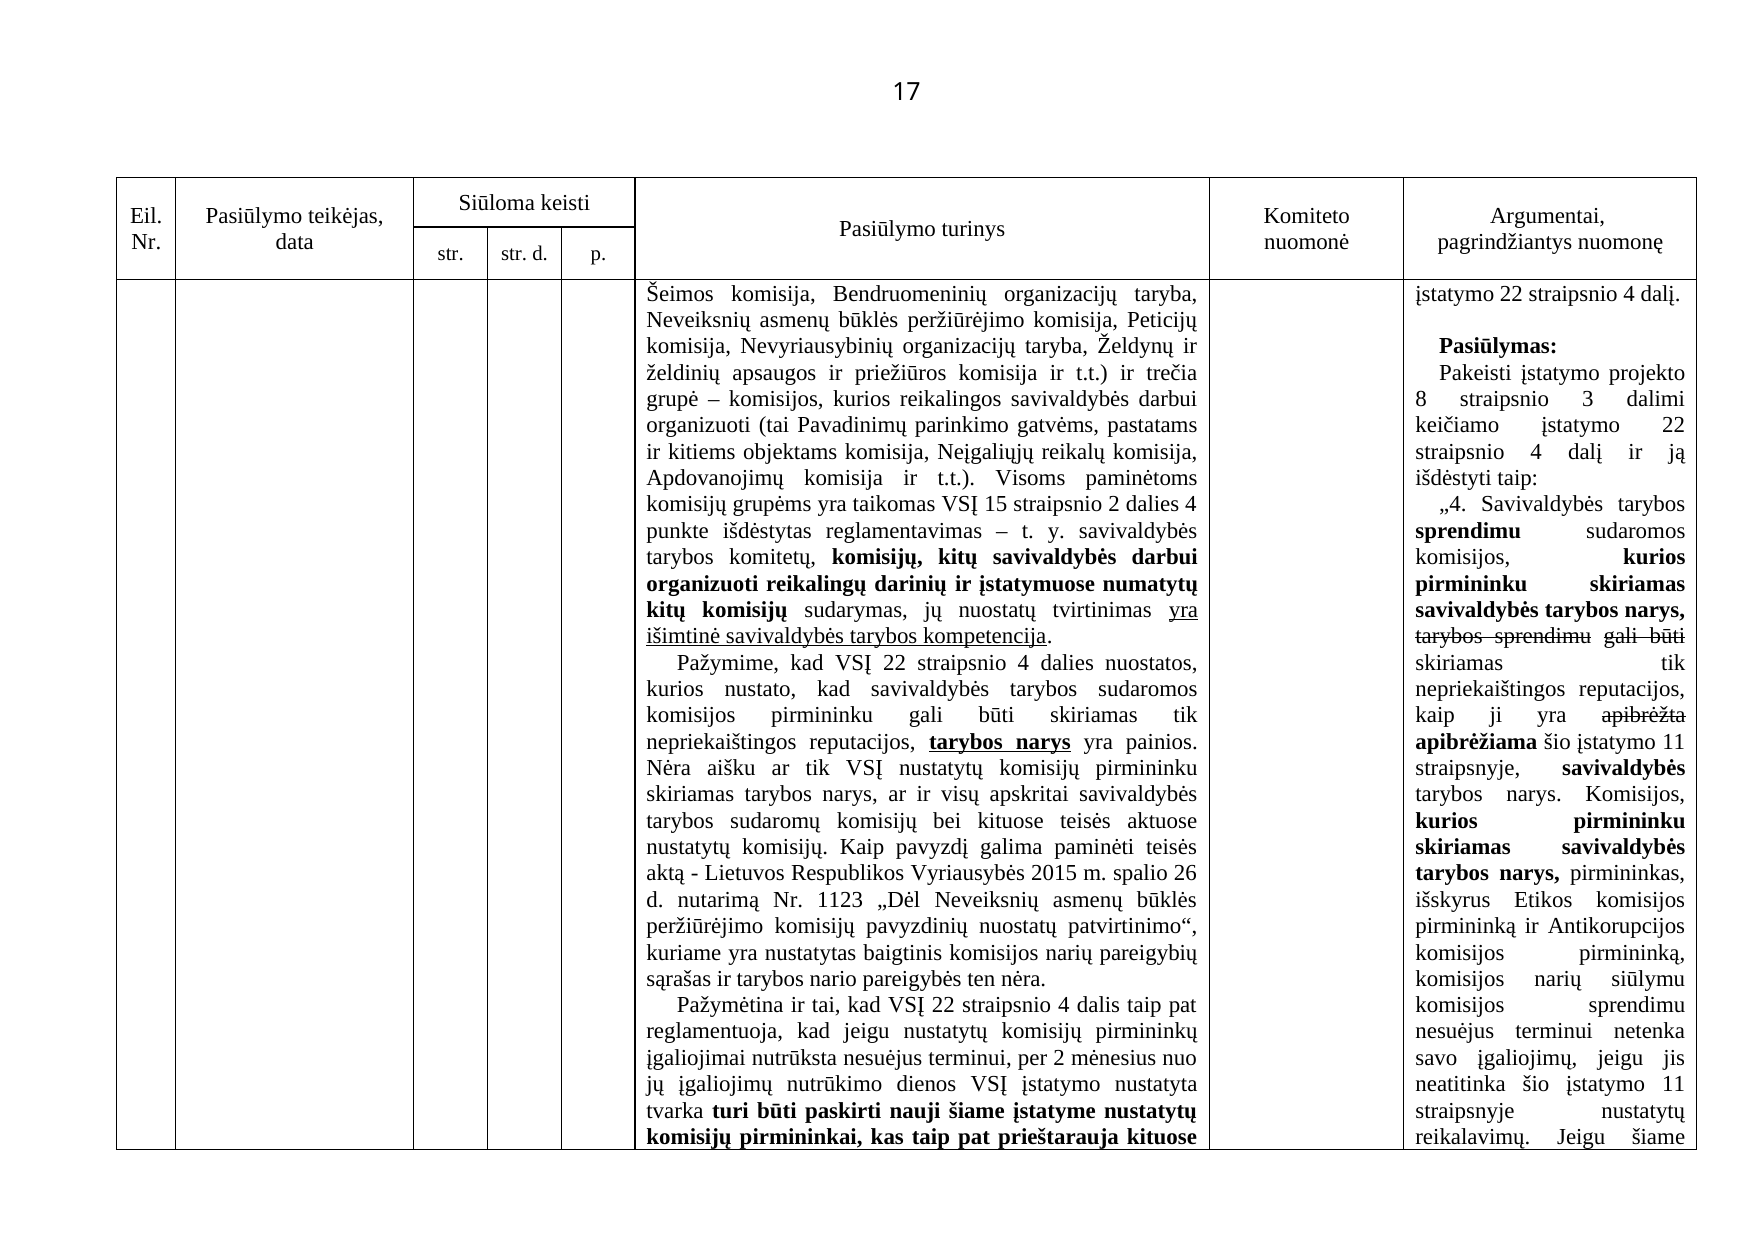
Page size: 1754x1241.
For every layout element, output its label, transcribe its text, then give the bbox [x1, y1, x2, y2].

table_cell [414, 280, 487, 1149]
table_header Siūloma keisti [414, 178, 634, 226]
table_header Pasiūlymo turinys [636, 178, 1209, 279]
table_cell [488, 280, 561, 1149]
table_cell [1210, 280, 1403, 1149]
table_header Argumentai, pagrindžiantys nuomonę [1404, 178, 1696, 279]
table_cell [117, 280, 175, 1149]
table_cell [562, 280, 634, 1149]
table_cell Šeimos komisija, Bendruomeninių organizacijų taryba, Neveiksnių asmenų būklės peržiūrėjimo komisija, Peticijų komisija, Nevyriausybinių organizacijų taryba, Želdynų ir želdinių apsaugos ir priežiūros komisija ir t.t.) ir trečia grupė – komisijos, kurios reikalingos savivaldybės darbui organizuoti (tai Pavadinimų parinkimo gatvėms, pastatams ir kitiems objektams komisija, Neįgaliųjų reikalų komisija, Apdovanojimų komisija ir t.t.). Visoms paminėtoms komisijų grupėms yra taikomas VSĮ 15 straipsnio 2 dalies 4 punkte išdėstytas reglamentavimas – t. y. savivaldybės tarybos komitetų, komisijų, kitų savivaldybės darbui organizuoti reikalingų darinių ir įstatymuose numatytų kitų komisijų sudarymas, jų nuostatų tvirtinimas yra išimtinė savivaldybės tarybos kompetencija. Pažymime, kad VSĮ 22 straipsnio 4 dalies nuostatos, kurios nustato, kad savivaldybės tarybos sudaromos komisijos pirmininku gali būti skiriamas tik nepriekaištingos reputacijos, tarybos narys yra painios. Nėra aišku ar tik VSĮ nustatytų komisijų pirmininku skiriamas tarybos narys, ar ir visų apskritai savivaldybės tarybos sudaromų komisijų bei kituose teisės aktuose nustatytų komisijų. Kaip pavyzdį galima paminėti teisės aktą - Lietuvos Respublikos Vyriausybės 2015 m. spalio 26 d. nutarimą Nr. 1123 „Dėl Neveiksnių asmenų būklės peržiūrėjimo komisijų pavyzdinių nuostatų patvirtinimo“, kuriame yra nustatytas baigtinis komisijos narių pareigybių sąrašas ir tarybos nario pareigybės ten nėra. Pažymėtina ir tai, kad VSĮ 22 straipsnio 4 dalis taip pat reglamentuoja, kad jeigu nustatytų komisijų pirmininkų įgaliojimai nutrūksta nesuėjus terminui, per 2 mėnesius nuo jų įgaliojimų nutrūkimo dienos VSĮ įstatymo nustatyta tvarka turi būti paskirti nauji šiame įstatyme nustatytų komisijų pirmininkai, kas taip pat prieštarauja kituose [636, 280, 1209, 1149]
table_cell įstatymo 22 straipsnio 4 dalį. Pasiūlymas: Pakeisti įstatymo projekto 8 straipsnio 3 dalimi keičiamo įstatymo 22 straipsnio 4 dalį ir ją išdėstyti taip: „4. Savivaldybės tarybos sprendimu sudaromos komisijos, kurios pirmininku skiriamas savivaldybės tarybos narys, tarybos sprendimu gali būti skiriamas tik nepriekaištingos reputacijos, kaip ji yra apibrėžta apibrėžiama šio įstatymo 11 straipsnyje, savivaldybės tarybos narys. Komisijos, kurios pirmininku skiriamas savivaldybės tarybos narys, pirmininkas, išskyrus Etikos komisijos pirmininką ir Antikorupcijos komisijos pirmininką, komisijos narių siūlymu komisijos sprendimu nesuėjus terminui netenka savo įgaliojimų, jeigu jis neatitinka šio įstatymo 11 straipsnyje nustatytų reikalavimų. Jeigu šiame [1404, 280, 1696, 1149]
table_cell p. [562, 228, 634, 279]
table_cell str. d. [488, 228, 561, 279]
table_header Pasiūlymo teikėjas, data [176, 178, 413, 279]
table_header Komiteto nuomonė [1210, 178, 1403, 279]
table_cell str. [414, 228, 487, 279]
table_cell [176, 280, 413, 1149]
table_header Eil. Nr. [117, 178, 175, 279]
